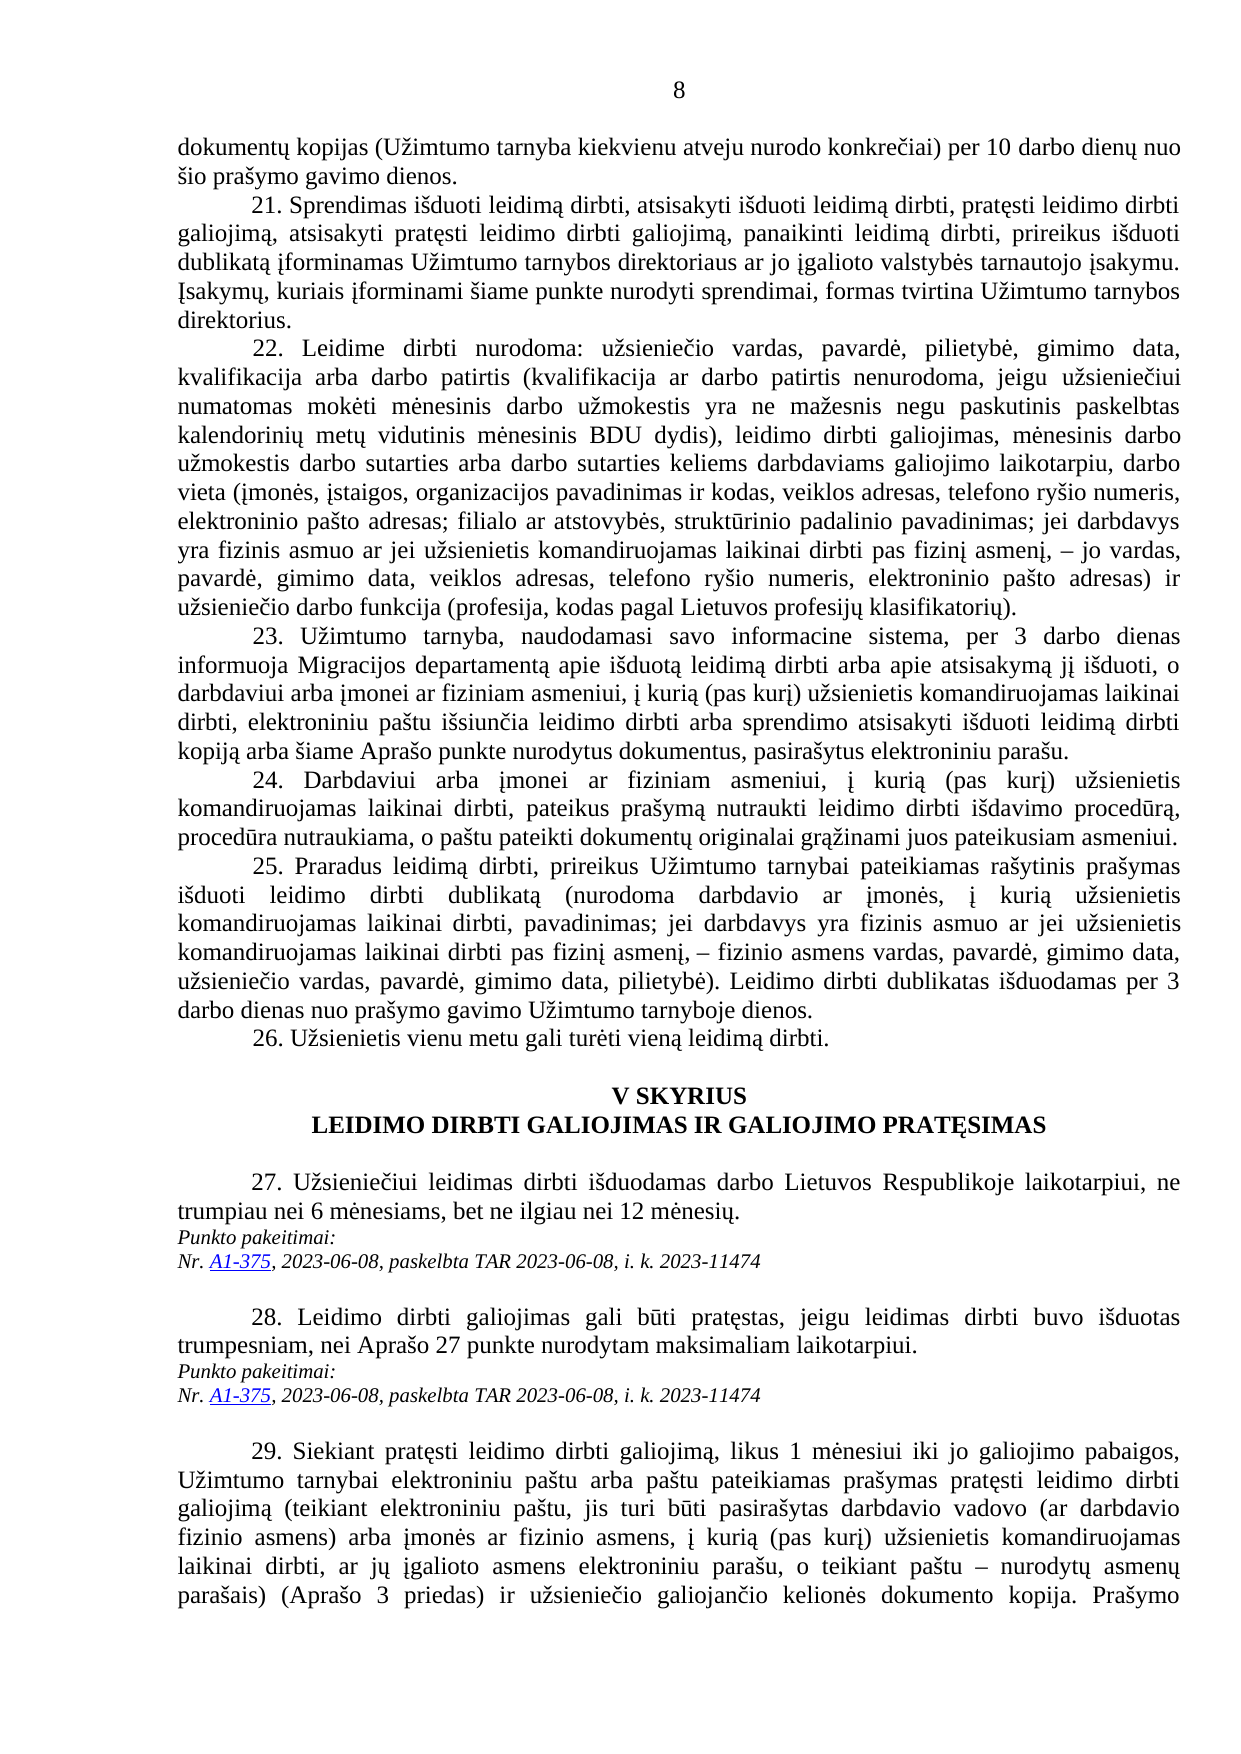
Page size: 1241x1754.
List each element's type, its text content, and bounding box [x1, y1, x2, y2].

text Nr. A1-375, 2023-06-08, paskelbta TAR 2023-06-08, i. k. 2023-11474 [177, 1249, 1181, 1273]
text 25. Praradus leidimą dirbti, prireikus Užimtumo tarnybai pateikiamas rašytinis prašymas išduoti leidimo dirbti dublikatą (nurodoma darbdavio ar įmonės, į kurią užsienietis komandiruojamas laikinai dirbti, pavadinimas; jei darbdavys yra fizinis asmuo ar jei užsienietis komandiruojamas laikinai dirbti pas fizinį asmenį, – fizinio asmens vardas, pavardė, gimimo data, užsieniečio vardas, pavardė, gimimo data, pilietybė). Leidimo dirbti dublikatas išduodamas per 3 darbo dienas nuo prašymo gavimo Užimtumo tarnyboje dienos. [177, 851, 1181, 1023]
text 23. Užimtumo tarnyba, naudodamasi savo informacine sistema, per 3 darbo dienas informuoja Migracijos departamentą apie išduotą leidimą dirbti arba apie atsisakymą jį išduoti, o darbdaviui arba įmonei ar fiziniam asmeniui, į kurią (pas kurį) užsienietis komandiruojamas laikinai dirbti, elektroniniu paštu išsiunčia leidimo dirbti arba sprendimo atsisakyti išduoti leidimą dirbti kopiją arba šiame Aprašo punkte nurodytus dokumentus, pasirašytus elektroniniu parašu. [177, 621, 1181, 765]
text Nr. A1-375, 2023-06-08, paskelbta TAR 2023-06-08, i. k. 2023-11474 [177, 1383, 1181, 1407]
text 29. Siekiant pratęsti leidimo dirbti galiojimą, likus 1 mėnesiui iki jo galiojimo pabaigos, Užimtumo tarnybai elektroniniu paštu arba paštu pateikiamas prašymas pratęsti leidimo dirbti galiojimą (teikiant elektroniniu paštu, jis turi būti pasirašytas darbdavio vadovo (ar darbdavio fizinio asmens) arba įmonės ar fizinio asmens, į kurią (pas kurį) užsienietis komandiruojamas laikinai dirbti, ar jų įgalioto asmens elektroniniu parašu, o teikiant paštu – nurodytų asmenų parašais) (Aprašo 3 priedas) ir užsieniečio galiojančio kelionės dokumento kopija. Prašymo [177, 1436, 1181, 1608]
text Punkto pakeitimai: [177, 1359, 1181, 1383]
text 24. Darbdaviui arba įmonei ar fiziniam asmeniui, į kurią (pas kurį) užsienietis komandiruojamas laikinai dirbti, pateikus prašymą nutraukti leidimo dirbti išdavimo procedūrą, procedūra nutraukiama, o paštu pateikti dokumentų originalai grąžinami juos pateikusiam asmeniui. [177, 765, 1181, 851]
text 26. Užsienietis vienu metu gali turėti vieną leidimą dirbti. [177, 1023, 1181, 1052]
text 28. Leidimo dirbti galiojimas gali būti pratęstas, jeigu leidimas dirbti buvo išduotas trumpesniam, nei Aprašo 27 punkte nurodytam maksimaliam laikotarpiui. [177, 1302, 1181, 1359]
text 21. Sprendimas išduoti leidimą dirbti, atsisakyti išduoti leidimą dirbti, pratęsti leidimo dirbti galiojimą, atsisakyti pratęsti leidimo dirbti galiojimą, panaikinti leidimą dirbti, prireikus išduoti dublikatą įforminamas Užimtumo tarnybos direktoriaus ar jo įgalioto valstybės tarnautojo įsakymu. Įsakymų, kuriais įforminami šiame punkte nurodyti sprendimai, formas tvirtina Užimtumo tarnybos direktorius. [177, 190, 1181, 333]
text V SKYRIUS [177, 1081, 1181, 1110]
text LEIDIMO DIRBTI GALIOJIMAS IR GALIOJIMO PRATĘSIMAS [177, 1110, 1181, 1138]
text dokumentų kopijas (Užimtumo tarnyba kiekvienu atveju nurodo konkrečiai) per 10 darbo dienų nuo šio prašymo gavimo dienos. [177, 132, 1181, 190]
text 27. Užsieniečiui leidimas dirbti išduodamas darbo Lietuvos Respublikoje laikotarpiui, ne trumpiau nei 6 mėnesiams, bet ne ilgiau nei 12 mėnesių. [177, 1167, 1181, 1225]
text Punkto pakeitimai: [177, 1225, 1181, 1249]
text 22. Leidime dirbti nurodoma: užsieniečio vardas, pavardė, pilietybė, gimimo data, kvalifikacija arba darbo patirtis (kvalifikacija ar darbo patirtis nenurodoma, jeigu užsieniečiui numatomas mokėti mėnesinis darbo užmokestis yra ne mažesnis negu paskutinis paskelbtas kalendorinių metų vidutinis mėnesinis BDU dydis), leidimo dirbti galiojimas, mėnesinis darbo užmokestis darbo sutarties arba darbo sutarties keliems darbdaviams galiojimo laikotarpiu, darbo vieta (įmonės, įstaigos, organizacijos pavadinimas ir kodas, veiklos adresas, telefono ryšio numeris, elektroninio pašto adresas; filialo ar atstovybės, struktūrinio padalinio pavadinimas; jei darbdavys yra fizinis asmuo ar jei užsienietis komandiruojamas laikinai dirbti pas fizinį asmenį, – jo vardas, pavardė, gimimo data, veiklos adresas, telefono ryšio numeris, elektroninio pašto adresas) ir užsieniečio darbo funkcija (profesija, kodas pagal Lietuvos profesijų klasifikatorių). [177, 333, 1181, 621]
